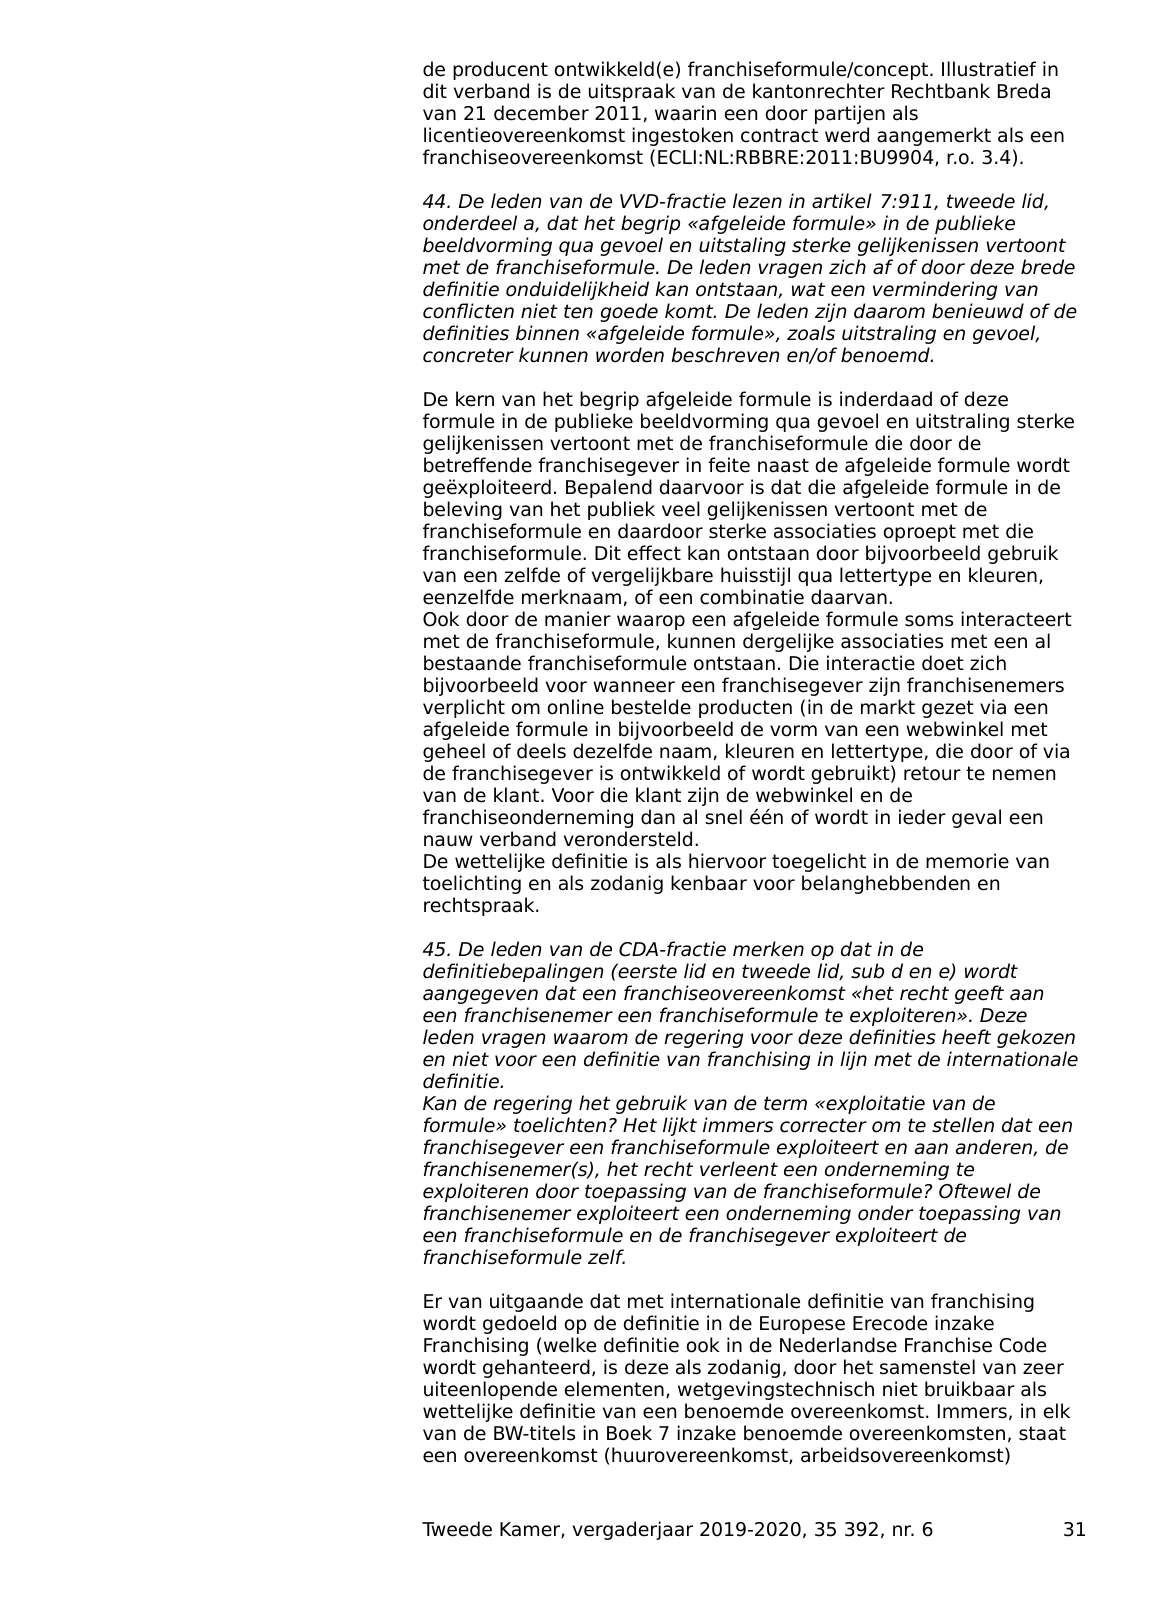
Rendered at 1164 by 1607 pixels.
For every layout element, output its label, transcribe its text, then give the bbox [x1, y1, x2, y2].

text 45. De leden van de CDA-fractie merken op dat in de definitiebepalingen (eerste lid en tweede lid, sub d en e) wordt aangegeven dat een franchiseovereenkomst «het recht geeft aan een franchisenemer een franchiseformule te exploiteren». Deze leden vragen waarom de regering voor deze definities heeft gekozen en niet voor een definitie van franchising in lijn met de internationale definitie. [422, 939, 1087, 1093]
text de producent ontwikkeld(e) franchiseformule/concept. Illustratief in dit verband is de uitspraak van de kantonrechter Rechtbank Breda van 21 december 2011, waarin een door partijen als licentieovereenkomst ingestoken contract werd aangemerkt als een franchiseovereenkomst (ECLI:NL:RBBRE:2011:BU9904, r.o. 3.4). [422, 59, 1087, 169]
text De wettelijke definitie is als hiervoor toegelicht in de memorie van toelichting en als zodanig kenbaar voor belanghebbenden en rechtspraak. [422, 851, 1087, 917]
text De kern van het begrip afgeleide formule is inderdaad of deze formule in de publieke beeldvorming qua gevoel en uitstraling sterke gelijkenissen vertoont met de franchiseformule die door de betreffende franchisegever in feite naast de afgeleide formule wordt geëxploiteerd. Bepalend daarvoor is dat die afgeleide formule in de beleving van het publiek veel gelijkenissen vertoont met de franchiseformule en daardoor sterke associaties oproept met die franchiseformule. Dit effect kan ontstaan door bijvoorbeeld gebruik van een zelfde of vergelijkbare huisstijl qua lettertype en kleuren, eenzelfde merknaam, of een combinatie daarvan. [422, 389, 1087, 609]
text Ook door de manier waarop een afgeleide formule soms interacteert met de franchiseformule, kunnen dergelijke associaties met een al bestaande franchiseformule ontstaan. Die interactie doet zich bijvoorbeeld voor wanneer een franchisegever zijn franchisenemers verplicht om online bestelde producten (in de markt gezet via een afgeleide formule in bijvoorbeeld de vorm van een webwinkel met geheel of deels dezelfde naam, kleuren en lettertype, die door of via de franchisegever is ontwikkeld of wordt gebruikt) retour te nemen van de klant. Voor die klant zijn de webwinkel en de franchiseonderneming dan al snel één of wordt in ieder geval een nauw verband verondersteld. [422, 609, 1087, 851]
text 44. De leden van de VVD-fractie lezen in artikel 7:911, tweede lid, onderdeel a, dat het begrip «afgeleide formule» in de publieke beeldvorming qua gevoel en uitstaling sterke gelijkenissen vertoont met de franchiseformule. De leden vragen zich af of door deze brede definitie onduidelijkheid kan ontstaan, wat een vermindering van conflicten niet ten goede komt. De leden zijn daarom benieuwd of de definities binnen «afgeleide formule», zoals uitstraling en gevoel, concreter kunnen worden beschreven en/of benoemd. [422, 191, 1087, 367]
text Kan de regering het gebruik van de term «exploitatie van de formule» toelichten? Het lijkt immers correcter om te stellen dat een franchisegever een franchiseformule exploiteert en aan anderen, de franchisenemer(s), het recht verleent een onderneming te exploiteren door toepassing van de franchiseformule? Oftewel de franchisenemer exploiteert een onderneming onder toepassing van een franchiseformule en de franchisegever exploiteert de franchiseformule zelf. [422, 1093, 1087, 1268]
text Er van uitgaande dat met internationale definitie van franchising wordt gedoeld op de definitie in de Europese Erecode inzake Franchising (welke definitie ook in de Nederlandse Franchise Code wordt gehanteerd, is deze als zodanig, door het samenstel van zeer uiteenlopende elementen, wetgevingstechnisch niet bruikbaar als wettelijke definitie van een benoemde overeenkomst. Immers, in elk van de BW-titels in Boek 7 inzake benoemde overeenkomsten, staat een overeenkomst (huurovereenkomst, arbeidsovereenkomst) [422, 1291, 1087, 1467]
